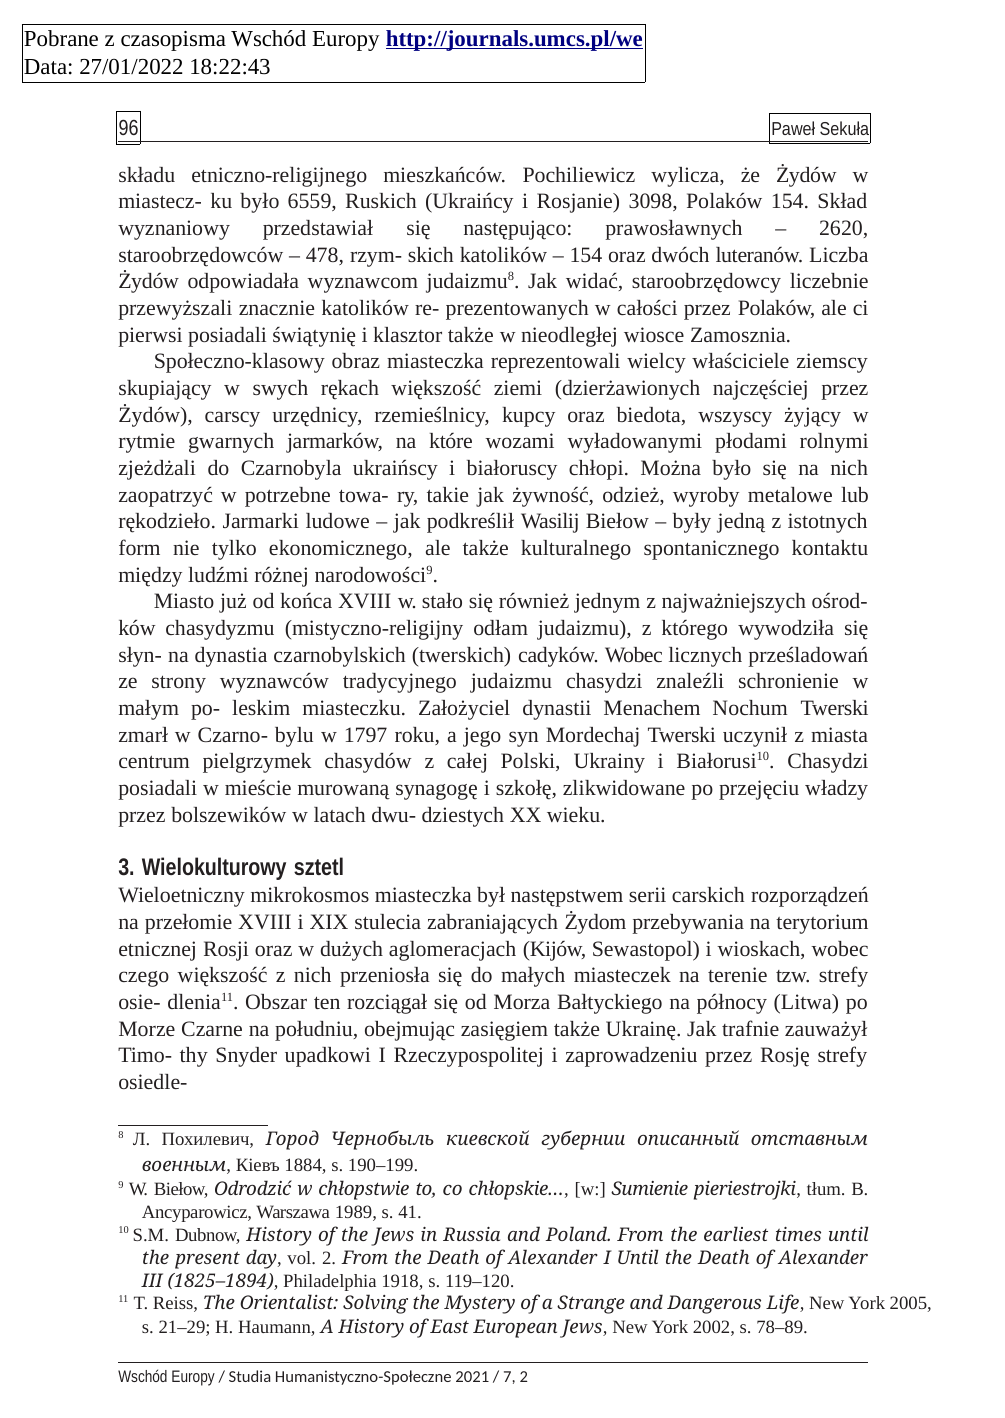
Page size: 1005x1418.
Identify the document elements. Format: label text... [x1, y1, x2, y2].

text składu etniczno-religijnego mieszkańców. Pochiliewicz wylicza, że Żydów w miastecz- ku było 6559, Ruskich (Ukraińcy i Rosjanie) 3098, Polaków 154. Skład wyznaniowy przedstawiał się następująco: prawosławnych – 2620, staroobrzędowców – 478, rzym- skich katolików – 154 oraz dwóch luteranów. Liczba Żydów odpowiadała wyznawcom judaizmu8. Jak widać, staroobrzędowcy liczebnie przewyższali znacznie katolików re- prezentowanych w całości przez Polaków, ale ci pierwsi posiadali świątynię i klasztor także w nieodległej wiosce Zamosznia. [118, 162, 869, 347]
text 11 T. Reiss, The Orientalist: Solving the Mystery of a Strange and Dangerous Life, New York 2005, [118, 1292, 1004, 1314]
text Społeczno-klasowy obraz miasteczka reprezentowali wielcy właściciele ziemscy skupiający w swych rękach większość ziemi (dzierżawionych najczęściej przez Żydów), carscy urzędnicy, rzemieślnicy, kupcy oraz biedota, wszyscy żyjący w rytmie gwarnych jarmarków, na które wozami wyładowanymi płodami rolnymi zjeżdżali do Czarnobyla ukraińscy i białoruscy chłopi. Można było się na nich zaopatrzyć w potrzebne towa- ry, takie jak żywność, odzież, wyroby metalowe lub rękodzieło. Jarmarki ludowe – jak podkreślił Wasilij Biełow – były jedną z istotnych form nie tylko ekonomicznego, ale także kulturalnego spontanicznego kontaktu między ludźmi różnej narodowości9. [118, 348, 869, 587]
text s. 21–29; H. Haumann, A History of East European Jews, New York 2002, s. 78–89. [142, 1314, 1004, 1338]
subtitle Wielokulturowy sztetl [118, 853, 1004, 881]
text 10 S.M. Dubnow, History of the Jews in Russia and Poland. From the earliest times until the present day, vol. 2. From the Death of Alexander I Until the Death of Alexander III (1825–1894), Philadelphia 1918, s. 119–120. [118, 1223, 869, 1292]
text 8 Л. Похилевич, Город Чернобыль киевской губернии описанный отставным военным, Кіевъ 1884, s. 190–199. [118, 1121, 869, 1176]
text Wieloetniczny mikrokosmos miasteczka był następstwem serii carskich rozporządzeń na przełomie XVIII i XIX stulecia zabraniających Żydom przebywania na terytorium etnicznej Rosji oraz w dużych aglomeracjach (Kijów, Sewastopol) i wioskach, wobec czego większość z nich przeniosła się do małych miasteczek na terenie tzw. strefy osie- dlenia11. Obszar ten rozciągał się od Morza Bałtyckiego na północy (Litwa) po Morze Czarne na południu, obejmując zasięgiem także Ukrainę. Jak trafnie zauważył Timo- thy Snyder upadkowi I Rzeczypospolitej i zaprowadzeniu przez Rosję strefy osiedle- [118, 882, 869, 1094]
text Miasto już od końca XVIII w. stało się również jednym z najważniejszych ośrod- ków chasydyzmu (mistyczno-religijny odłam judaizmu), z którego wywodziła się słyn- na dynastia czarnobylskich (twerskich) cadyków. Wobec licznych prześladowań ze strony wyznawców tradycyjnego judaizmu chasydzi znaleźli schronienie w małym po- leskim miasteczku. Założyciel dynastii Menachem Nochum Twerski zmarł w Czarno- bylu w 1797 roku, a jego syn Mordechaj Twerski uczynił z miasta centrum pielgrzymek chasydów z całej Polski, Ukrainy i Białorusi10. Chasydzi posiadali w mieście murowaną synagogę i szkołę, zlikwidowane po przejęciu władzy przez bolszewików w latach dwu- dziestych XX wieku. [118, 588, 869, 827]
text 9 W. Biełow, Odrodzić w chłopstwie to, co chłopskie…, [w:] Sumienie pieriestrojki, tłum. B. Ancyparowicz, Warszawa 1989, s. 41. [118, 1177, 869, 1223]
text Wschód Europy / Studia Humanistyczno-Społeczne 2021 / 7, 2 [118, 1362, 1004, 1387]
